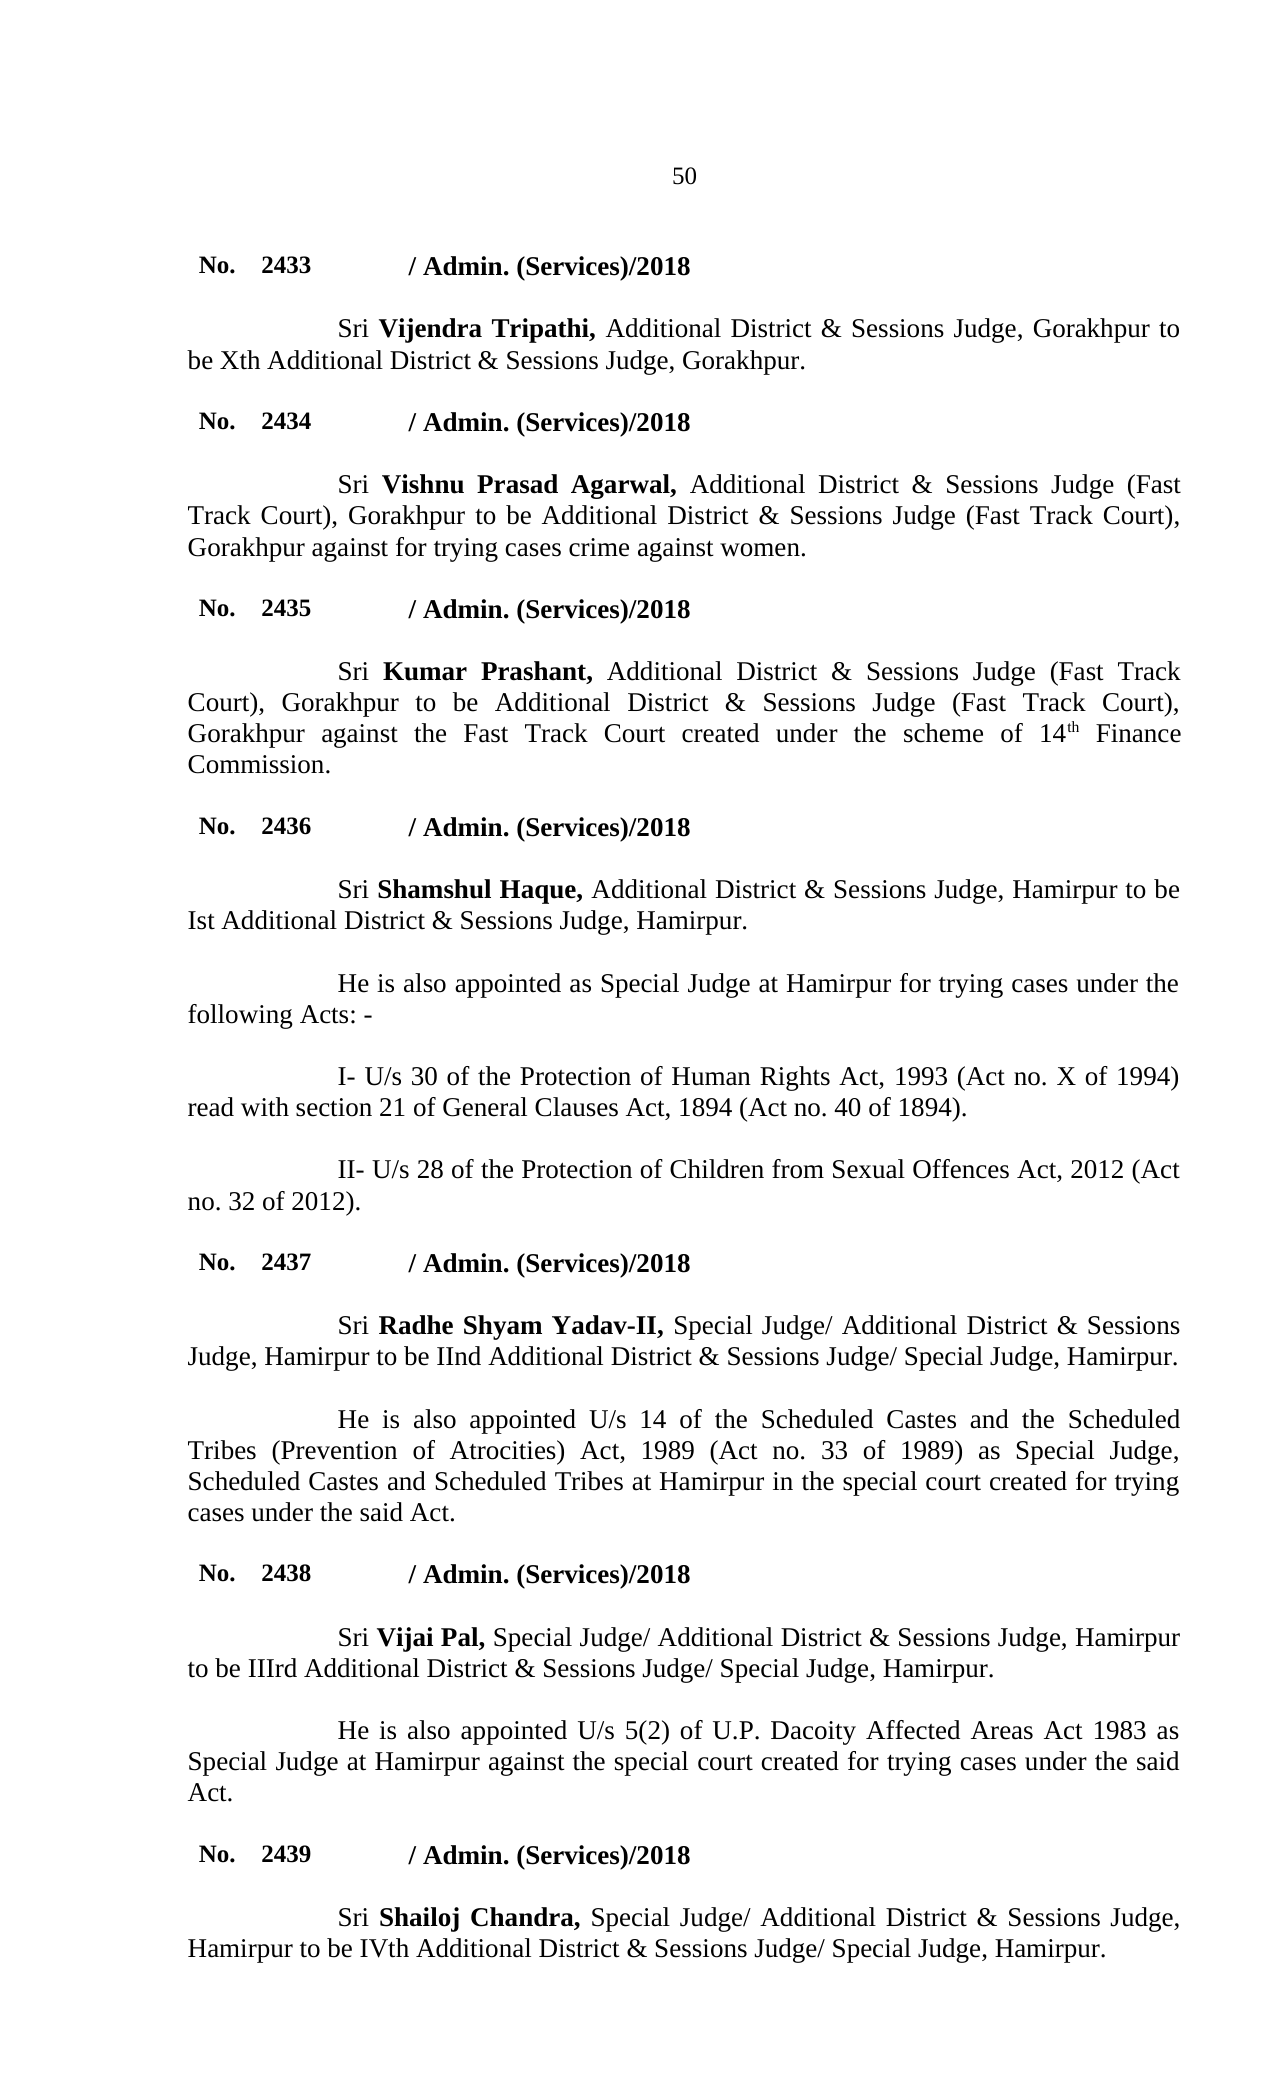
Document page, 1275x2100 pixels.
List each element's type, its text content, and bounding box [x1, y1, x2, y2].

table_header [250, 250, 391, 281]
table_header / Admin. (Services)/2018 [391, 811, 737, 842]
table_header [250, 1839, 391, 1870]
table_header No. [188, 406, 250, 437]
table_header [250, 1559, 391, 1589]
table_header / Admin. (Services)/2018 [391, 250, 737, 281]
table_header [250, 406, 391, 437]
table_header [250, 593, 391, 624]
text Sri Shamshul Haque, Additional District & Sessions Judge, Hamirpur to be Ist Additional District & Sessions Judge, Hamirpur. [187, 873, 1181, 936]
text He is also appointed as Special Judge at Hamirpur for trying cases under the following Acts: - [187, 967, 1181, 1029]
text Sri Vijendra Tripathi, Additional District & Sessions Judge, Gorakhpur to be Xth Additional District & Sessions Judge, Gorakhpur. [187, 313, 1181, 375]
text I- U/s 30 of the Protection of Human Rights Act, 1993 (Act no. X of 1994) read with section 21 of General Clauses Act, 1894 (Act no. 40 of 1894). [187, 1060, 1181, 1122]
table_header No. [188, 1247, 250, 1278]
text Sri Vishnu Prasad Agarwal, Additional District & Sessions Judge (Fast Track Court), Gorakhpur to be Additional District & Sessions Judge (Fast Track Court), Gorakhpur against for trying cases crime against women. [187, 468, 1181, 562]
table_header [250, 811, 391, 842]
text Sri Kumar Prashant, Additional District & Sessions Judge (Fast Track Court), Gorakhpur to be Additional District & Sessions Judge (Fast Track Court), Gorakhpur against the Fast Track Court created under the scheme of 14th Finance Commission. [187, 655, 1181, 780]
text He is also appointed U/s 14 of the Scheduled Castes and the Scheduled Tribes (Prevention of Atrocities) Act, 1989 (Act no. 33 of 1989) as Special Judge, Scheduled Castes and Scheduled Tribes at Hamirpur in the special court created for trying cases under the said Act. [187, 1403, 1181, 1527]
table_header / Admin. (Services)/2018 [391, 593, 737, 624]
table_header / Admin. (Services)/2018 [391, 1247, 737, 1278]
text II- U/s 28 of the Protection of Children from Sexual Offences Act, 2012 (Act no. 32 of 2012). [187, 1153, 1181, 1216]
table_header No. [188, 250, 250, 281]
text Sri Shailoj Chandra, Special Judge/ Additional District & Sessions Judge, Hamirpur to be IVth Additional District & Sessions Judge/ Special Judge, Hamirpur. [187, 1901, 1181, 1963]
text Sri Vijai Pal, Special Judge/ Additional District & Sessions Judge, Hamirpur to be IIIrd Additional District & Sessions Judge/ Special Judge, Hamirpur. [187, 1621, 1181, 1683]
text Sri Radhe Shyam Yadav-II, Special Judge/ Additional District & Sessions Judge, Hamirpur to be IInd Additional District & Sessions Judge/ Special Judge, Hamirpur. [187, 1309, 1181, 1372]
table_header / Admin. (Services)/2018 [391, 1559, 737, 1589]
text He is also appointed U/s 5(2) of U.P. Dacoity Affected Areas Act 1983 as Special Judge at Hamirpur against the special court created for trying cases under the said Act. [187, 1714, 1181, 1808]
table_header No. [188, 1839, 250, 1870]
table_header [250, 1247, 391, 1278]
table_header / Admin. (Services)/2018 [391, 1839, 737, 1870]
table_header No. [188, 811, 250, 842]
table_header No. [188, 1559, 250, 1589]
table_header No. [188, 593, 250, 624]
table_header / Admin. (Services)/2018 [391, 406, 737, 437]
